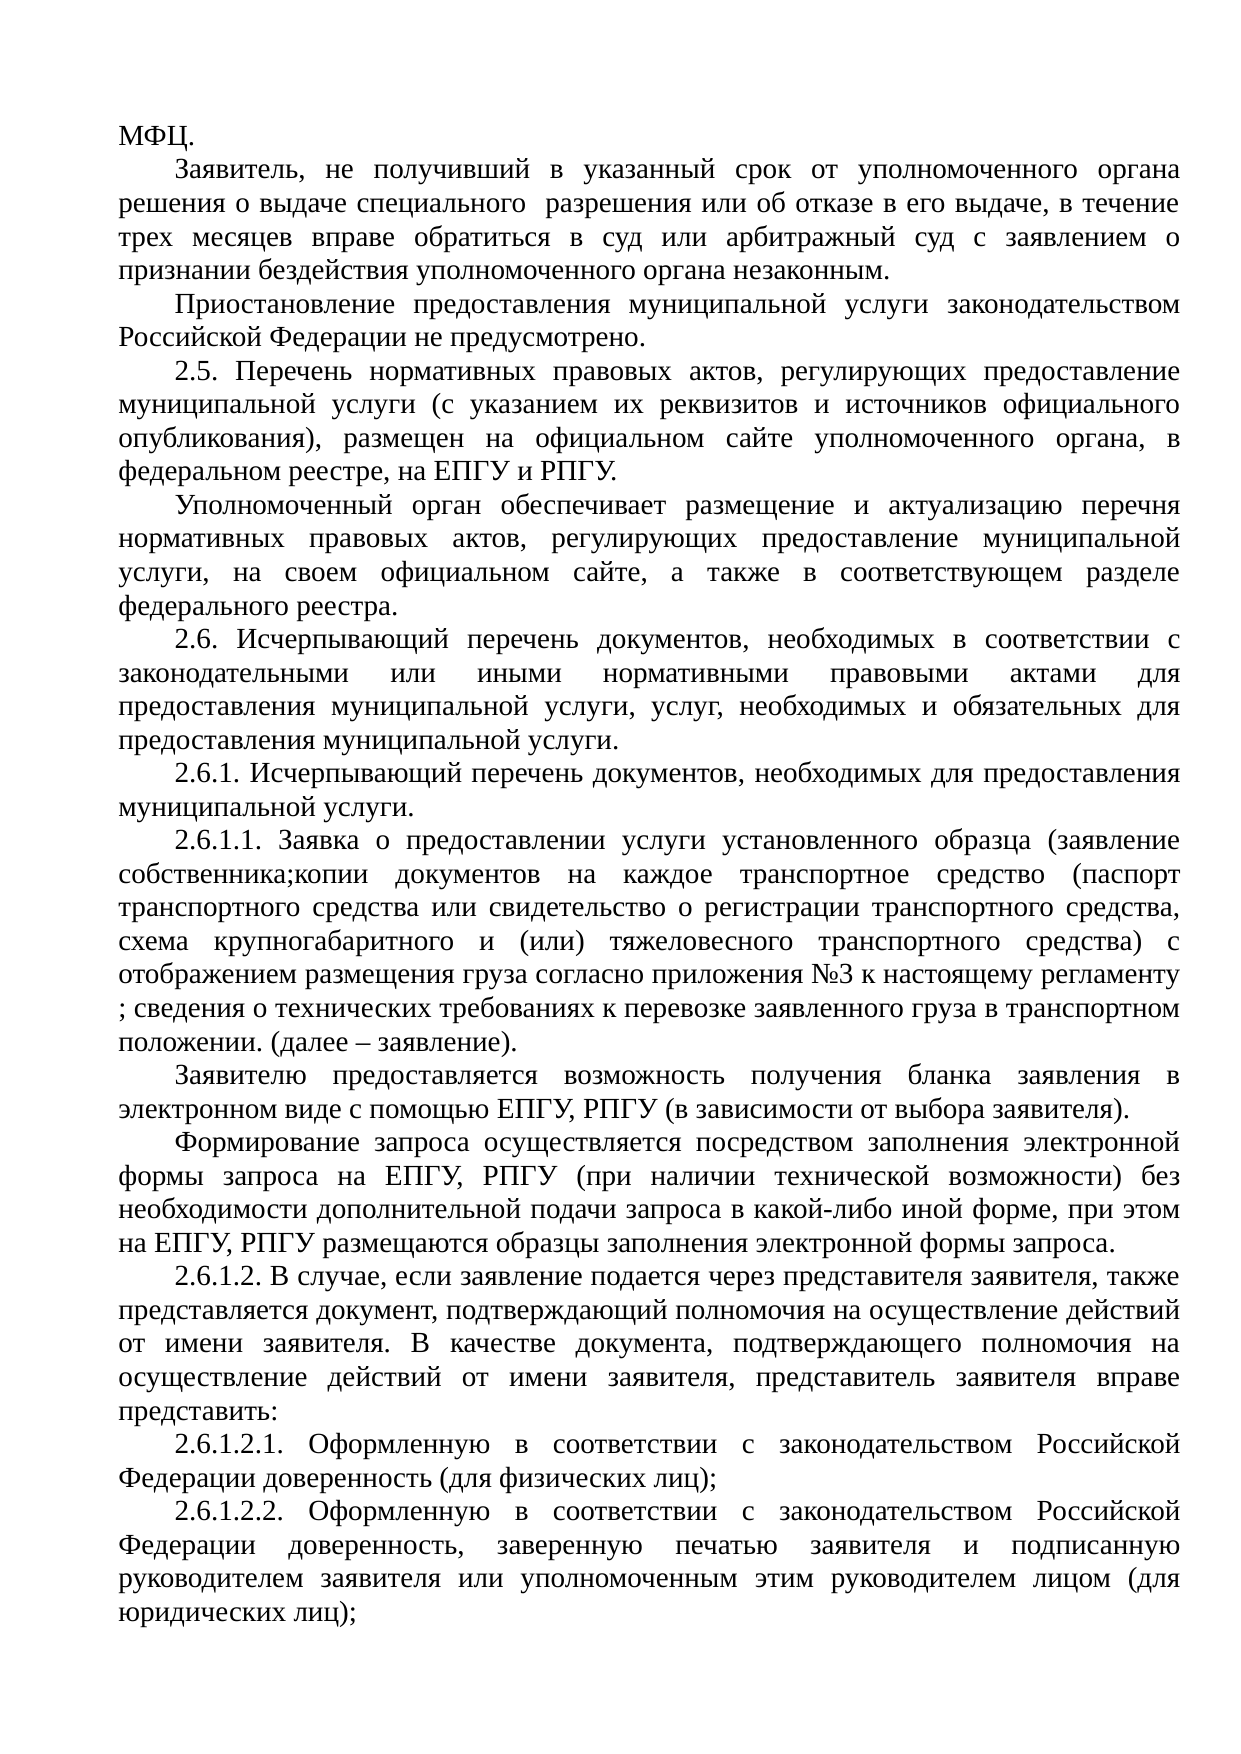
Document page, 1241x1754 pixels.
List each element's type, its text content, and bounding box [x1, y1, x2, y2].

text 2.6.1.2.1. Оформленную в соответствии с законодательством Российской Федерации доверенность (для физических лиц); [118, 1426, 1181, 1493]
text Приостановление предоставления муниципальной услуги законодательством Российской Федерации не предусмотрено. [118, 286, 1181, 353]
text 2.6.1.2.2. Оформленную в соответствии с законодательством Российской Федерации доверенность, заверенную печатью заявителя и подписанную руководителем заявителя или уполномоченным этим руководителем лицом (для юридических лиц); [118, 1493, 1181, 1627]
text 2.6.1.1. Заявка о предоставлении услуги установленного образца (заявление собственника;копии документов на каждое транспортное средство (паспорт транспортного средства или свидетельство о регистрации транспортного средства, схема крупногабаритного и (или) тяжеловесного транспортного средства) с отображением размещения груза согласно приложения №3 к настоящему регламенту ; сведения о технических требованиях к перевозке заявленного груза в транспортном положении. (далее – заявление). [118, 822, 1181, 1057]
text Уполномоченный орган обеспечивает размещение и актуализацию перечня нормативных правовых актов, регулирующих предоставление муниципальной услуги, на своем официальном сайте, а также в соответствующем разделе федерального реестра. [118, 487, 1181, 621]
text 2.6. Исчерпывающий перечень документов, необходимых в соответствии с законодательными или иными нормативными правовыми актами для предоставления муниципальной услуги, услуг, необходимых и обязательных для предоставления муниципальной услуги. [118, 621, 1181, 755]
text Формирование запроса осуществляется посредством заполнения электронной формы запроса на ЕПГУ, РПГУ (при наличии технической возможности) без необходимости дополнительной подачи запроса в какой-либо иной форме, при этом на ЕПГУ, РПГУ размещаются образцы заполнения электронной формы запроса. [118, 1124, 1181, 1258]
text 2.6.1.2. В случае, если заявление подается через представителя заявителя, также представляется документ, подтверждающий полномочия на осуществление действий от имени заявителя. В качестве документа, подтверждающего полномочия на осуществление действий от имени заявителя, представитель заявителя вправе представить: [118, 1258, 1181, 1426]
text Заявителю предоставляется возможность получения бланка заявления в электронном виде с помощью ЕПГУ, РПГУ (в зависимости от выбора заявителя). [118, 1057, 1181, 1124]
text 2.5. Перечень нормативных правовых актов, регулирующих предоставление муниципальной услуги (с указанием их реквизитов и источников официального опубликования), размещен на официальном сайте уполномоченного органа, в федеральном реестре, на ЕПГУ и РПГУ. [118, 353, 1181, 487]
text МФЦ. [118, 118, 1181, 152]
text Заявитель, не получивший в указанный срок от уполномоченного органа решения о выдаче специального разрешения или об отказе в его выдаче, в течение трех месяцев вправе обратиться в суд или арбитражный суд с заявлением о признании бездействия уполномоченного органа незаконным. [118, 152, 1181, 286]
text 2.6.1. Исчерпывающий перечень документов, необходимых для предоставления муниципальной услуги. [118, 755, 1181, 822]
